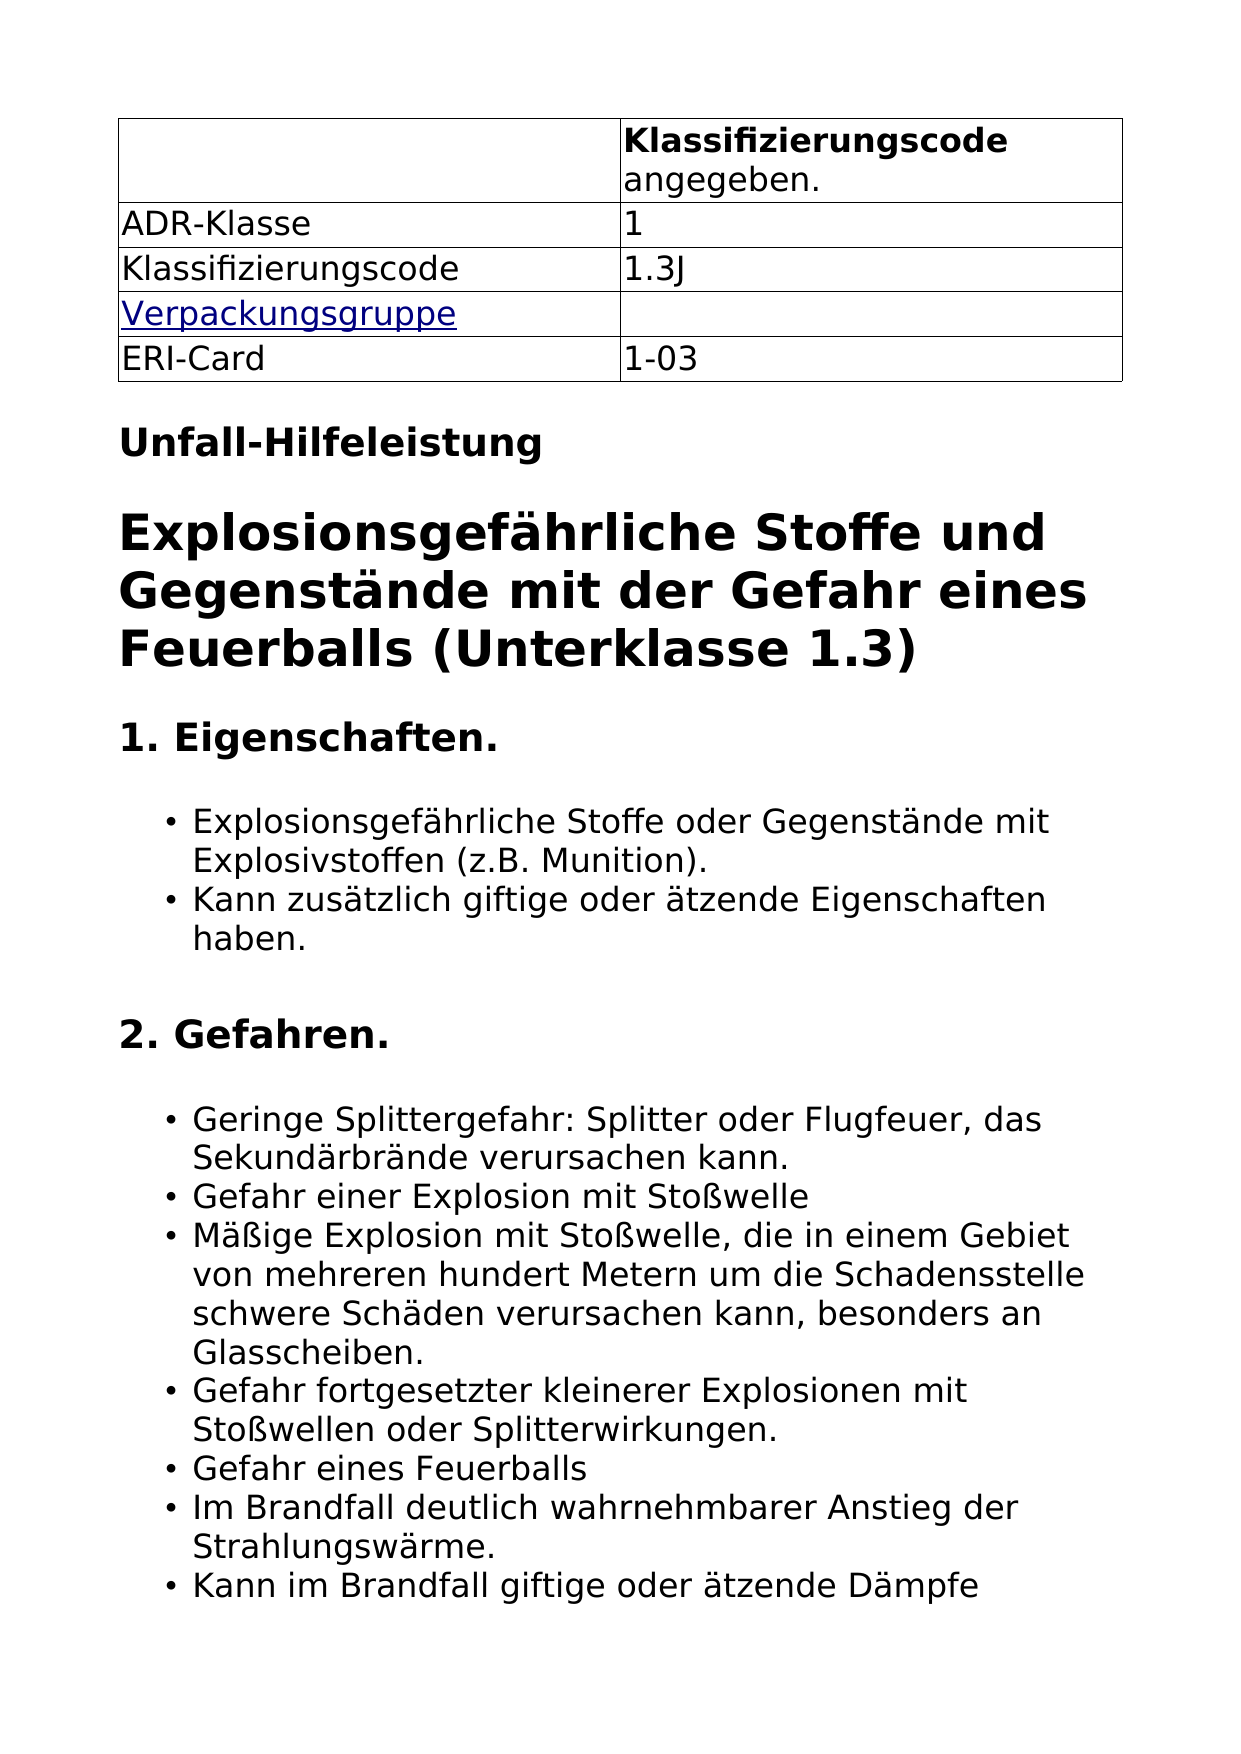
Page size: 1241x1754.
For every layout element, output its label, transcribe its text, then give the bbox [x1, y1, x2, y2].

table_cell ERI-Card [119, 337, 620, 381]
table_cell [119, 119, 620, 202]
list Explosionsgefährliche Stoffe oder Gegenstände mit Explosivstoffen (z.B. Munition). [177, 803, 1122, 881]
list Geringe Splittergefahr: Splitter oder Flugfeuer, das Sekundärbrände verursachen kann. [177, 1100, 1122, 1178]
table_cell Verpackungsgruppe [119, 292, 620, 336]
table_cell 1 [621, 203, 1122, 247]
list Im Brandfall deutlich wahrnehmbarer Anstieg der Strahlungswärme. [177, 1488, 1122, 1566]
table_cell 1-03 [621, 337, 1122, 381]
list Gefahr eines Feuerballs [177, 1450, 1122, 1488]
table_cell ADR-Klasse [119, 203, 620, 247]
list Kann im Brandfall giftige oder ätzende Dämpfe [177, 1566, 1122, 1605]
table_cell 1.3J [621, 248, 1122, 291]
subtitle Unfall-Hilfeleistung [118, 421, 1122, 466]
subtitle 1. Eigenschaften. [118, 716, 1122, 761]
subtitle 2. Gefahren. [118, 1013, 1122, 1058]
subtitle Explosionsgefährliche Stoffe und Gegenstände mit der Gefahr eines Feuerballs (Unterklasse 1.3) [118, 503, 1122, 678]
table_cell Klassifizierungscode [119, 248, 620, 291]
table_cell [621, 292, 1122, 336]
list Gefahr einer Explosion mit Stoßwelle [177, 1178, 1122, 1217]
list Kann zusätzlich giftige oder ätzende Eigenschaften haben. [177, 881, 1122, 958]
list Mäßige Explosion mit Stoßwelle, die in einem Gebiet von mehreren hundert Metern um die Schadensstelle schwere Schäden verursachen kann, besonders an Glasscheiben. [177, 1217, 1122, 1372]
list Gefahr fortgesetzter kleinerer Explosionen mit Stoßwellen oder Splitterwirkungen. [177, 1372, 1122, 1450]
table_cell Klassifizierungscode angegeben. [621, 119, 1122, 202]
